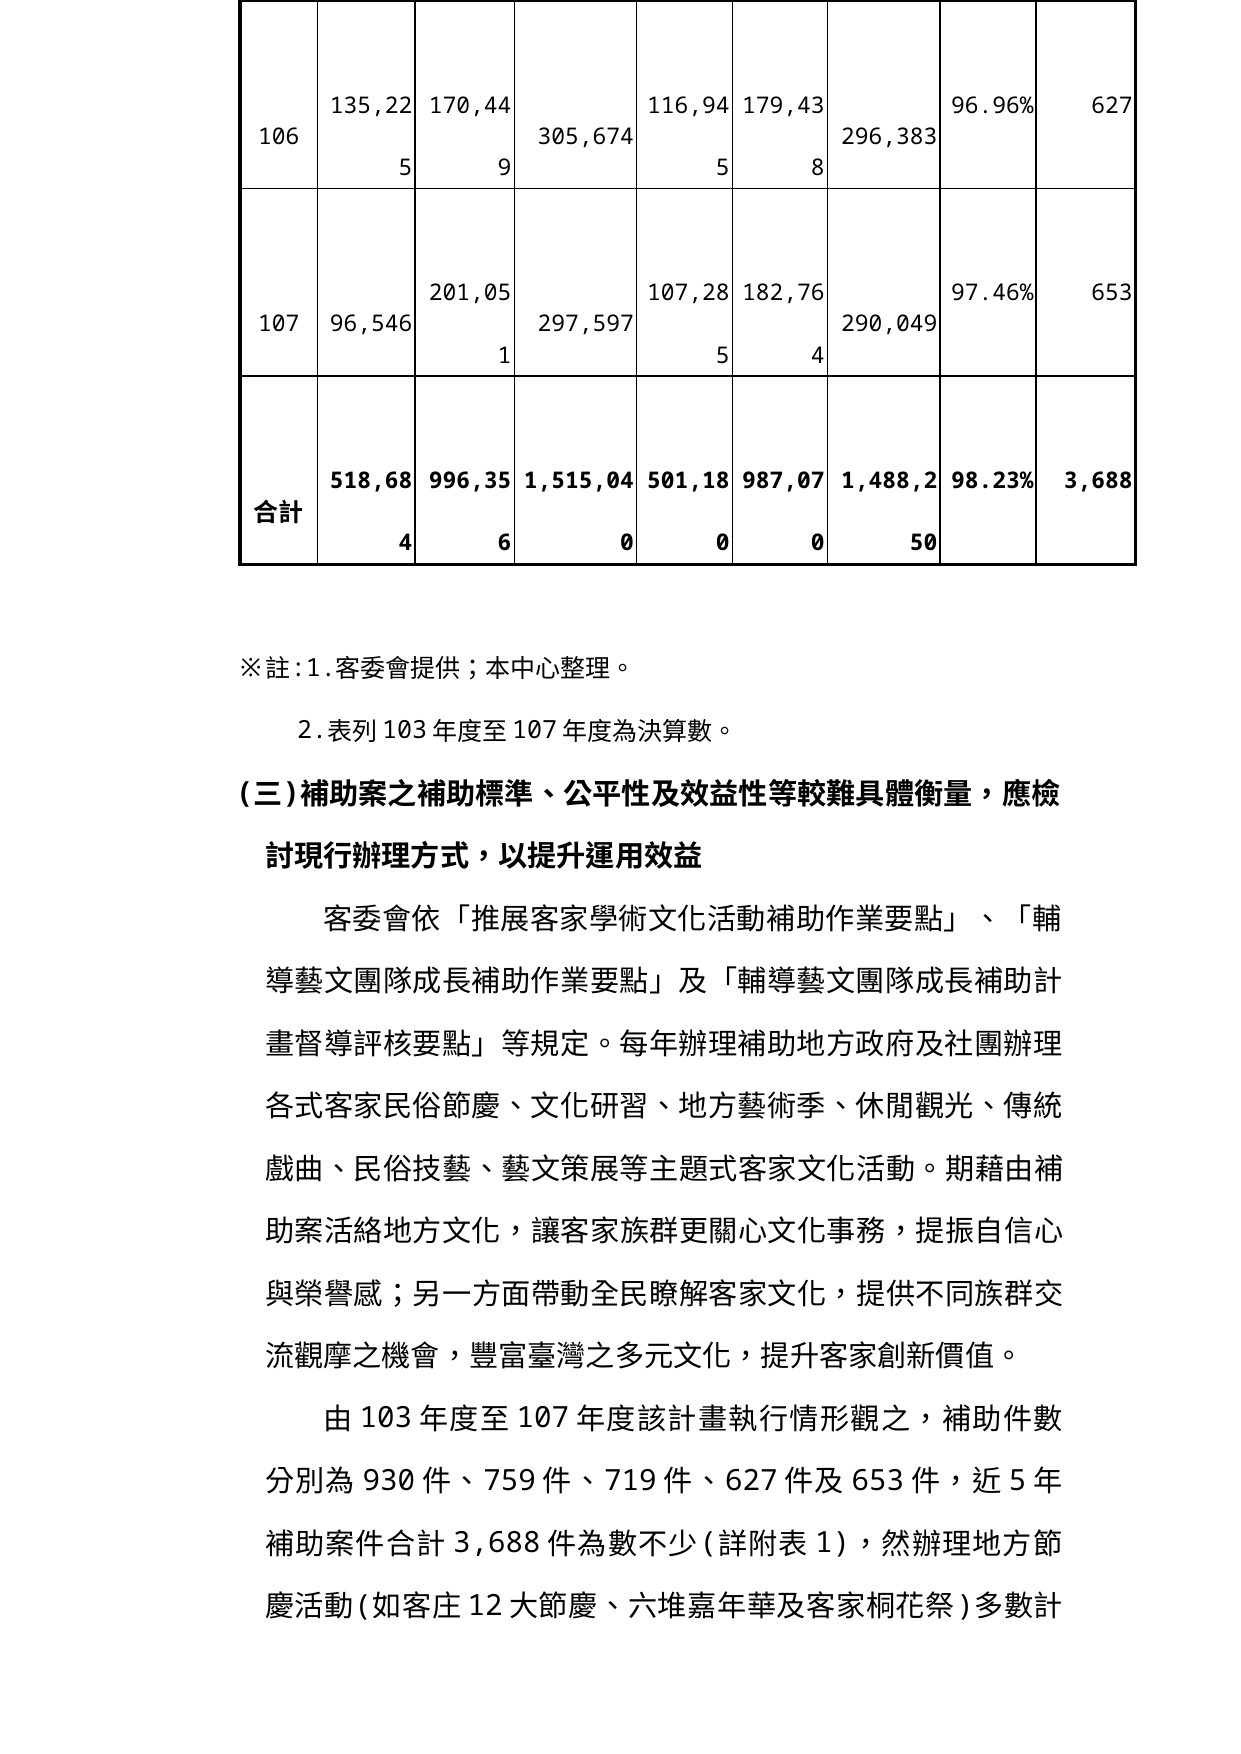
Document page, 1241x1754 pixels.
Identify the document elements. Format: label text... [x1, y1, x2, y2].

table_cell 合計 [242, 377, 317, 562]
text (三)補助案之補助標準、公平性及效益性等較難具體衡量，應檢討現行辦理方式，以提升運用效益 [236, 750, 1063, 875]
table_cell 297,597 [515, 189, 636, 375]
table_cell 627 [1037, 2, 1134, 187]
table_cell 1,488,250 [828, 377, 939, 562]
table_cell 182,764 [733, 189, 827, 375]
table_cell 96.96% [941, 2, 1035, 187]
table_cell 201,051 [416, 189, 514, 375]
text 由103年度至107年度該計畫執行情形觀之，補助件數分別為930件、759件、719件、627件及653件，近5年補助案件合計3,688件為數不少(詳附表1)，然辦理地方節慶活動(如客庄12大節慶、六堆嘉年華及客家桐花祭)多數計畫為原案續辦，鮮有創新思維及作法，長年以嘉年華式活動面貌辦理洵有檢討空間。又非當前迫切需要之委辦、研討及活動經費等應儘量減編，且捐助學術研究機構或民間團體多屬經常性消耗支出，其補助標準、公平性及效益性亦較難具體衡量。客委會允宜檢討現行客家民俗、藝術、節慶、文學、展演等活動辦理方式，逐年減少中央補助經費，將地方藝文或節慶等活動回歸由地方政府辦理，以提升經費運用效益。 [265, 1375, 1063, 1625]
table_cell 1,515,040 [515, 377, 636, 562]
table_cell 106 [242, 2, 317, 187]
table_cell 290,049 [828, 189, 939, 375]
text ※註:1.客委會提供；本中心整理。 [221, 625, 1128, 687]
table_cell 116,945 [637, 2, 732, 187]
table_cell 305,674 [515, 2, 636, 187]
table_cell 179,438 [733, 2, 827, 187]
table_cell 98.23% [941, 377, 1035, 562]
table_cell 170,449 [416, 2, 514, 187]
table_cell 653 [1037, 189, 1134, 375]
text 2.表列103年度至107年度為決算數。 [297, 687, 1128, 750]
table_cell 97.46% [941, 189, 1035, 375]
text 客委會依「推展客家學術文化活動補助作業要點」、「輔導藝文團隊成長補助作業要點」及「輔導藝文團隊成長補助計畫督導評核要點」等規定。每年辦理補助地方政府及社團辦理各式客家民俗節慶、文化研習、地方藝術季、休閒觀光、傳統戲曲、民俗技藝、藝文策展等主題式客家文化活動。期藉由補助案活絡地方文化，讓客家族群更關心文化事務，提振自信心與榮譽感；另一方面帶動全民瞭解客家文化，提供不同族群交流觀摩之機會，豐富臺灣之多元文化，提升客家創新價值。 [265, 875, 1063, 1375]
table_cell 96,546 [318, 189, 414, 375]
table_cell 996,356 [416, 377, 514, 562]
table_cell 135,225 [318, 2, 414, 187]
table_cell 107,285 [637, 189, 732, 375]
table_cell 3,688 [1037, 377, 1134, 562]
table_cell 107 [242, 189, 317, 375]
table_cell 518,684 [318, 377, 414, 562]
table_cell 987,070 [733, 377, 827, 562]
table_cell 501,180 [637, 377, 732, 562]
table_cell 296,383 [828, 2, 939, 187]
